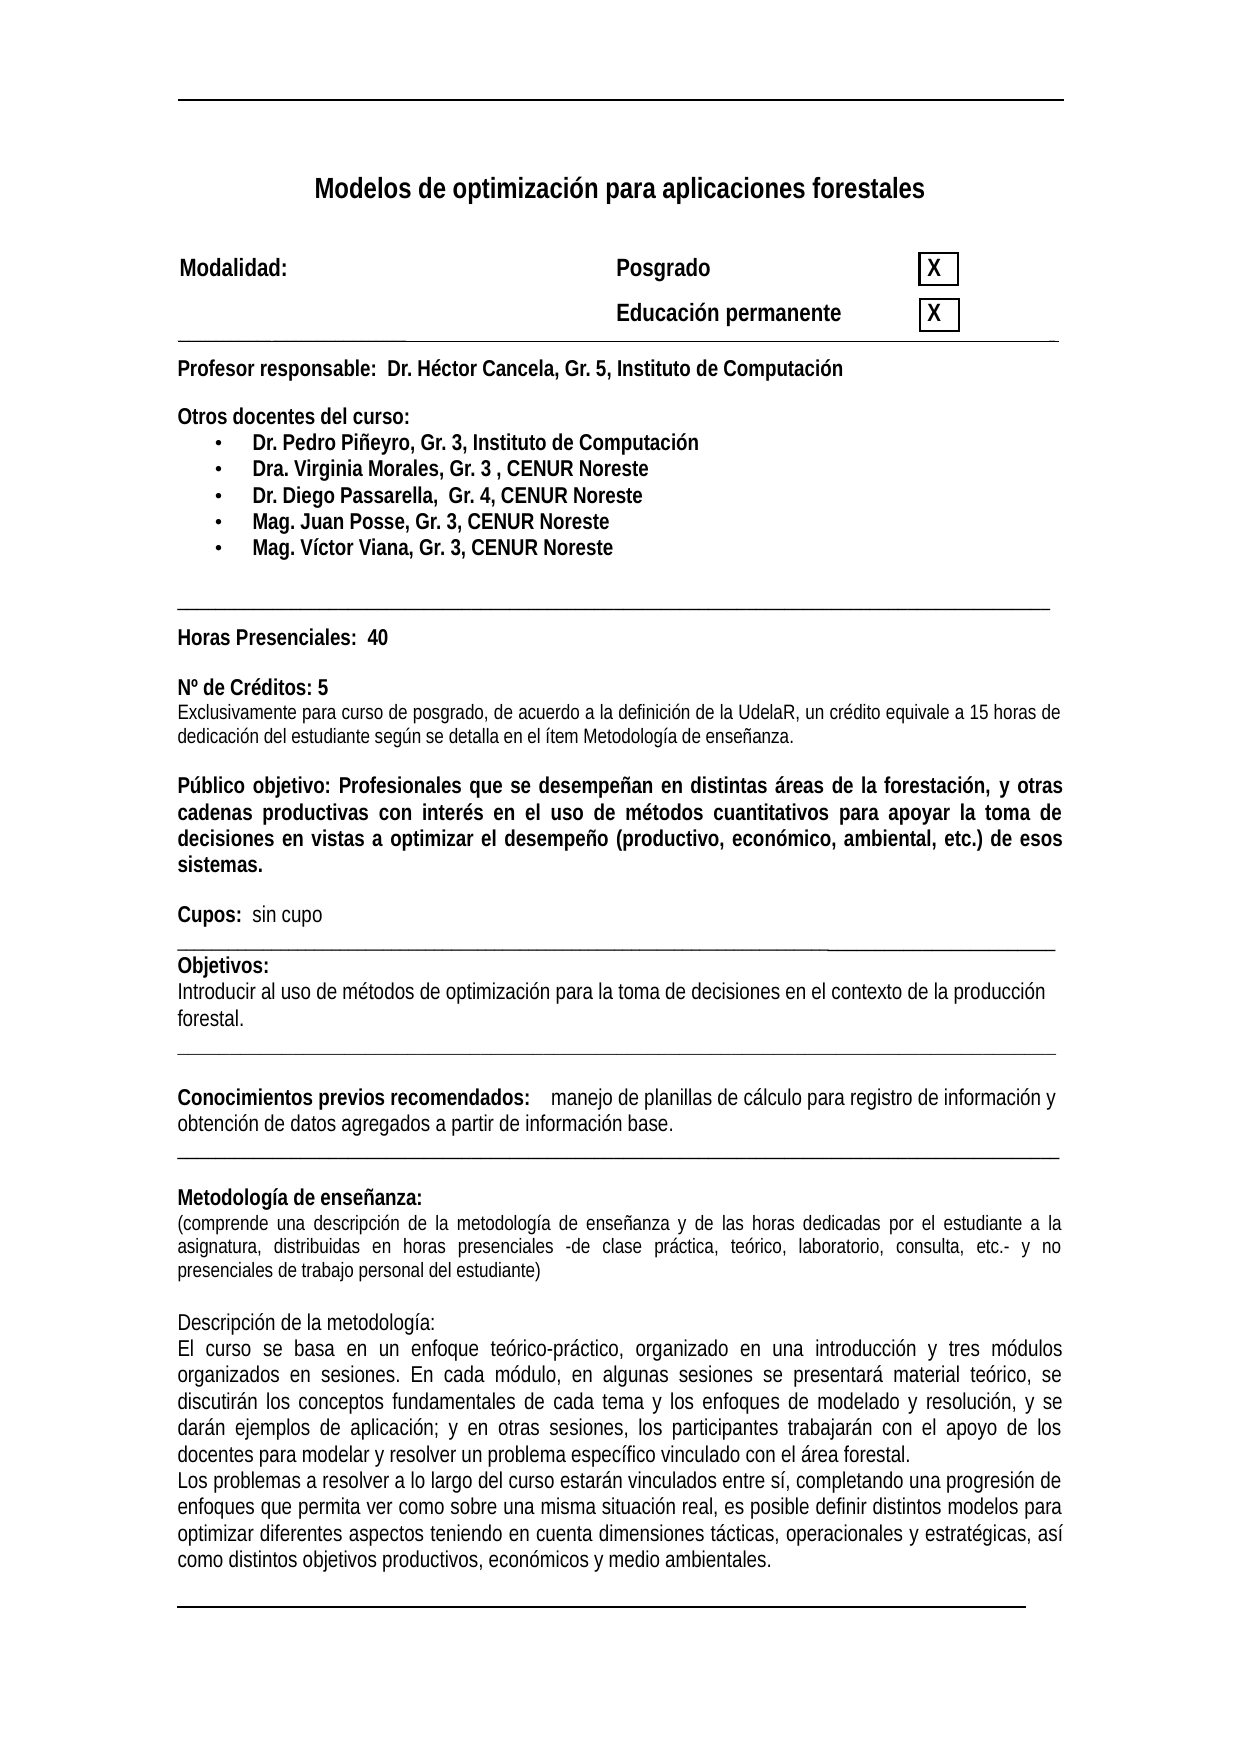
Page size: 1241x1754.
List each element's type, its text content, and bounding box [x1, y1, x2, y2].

list Dr. Diego Passarella, Gr. 4, CENUR Noreste [215, 482, 1063, 508]
text ____________________________________________________________________________________ [177, 1031, 1063, 1057]
text Modelos de optimización para aplicaciones forestales [177, 172, 1063, 205]
list Mag. Víctor Viana, Gr. 3, CENUR Noreste [215, 534, 1063, 561]
text Los problemas a resolver a lo largo del curso estarán vinculados entre sí, completando una progresión de enfoques que permita ver como sobre una misma situación real, es posible definir distintos modelos para optimizar diferentes aspectos teniendo en cuenta dimensiones tácticas, operacionales y estratégicas, así como distintos objetivos productivos, económicos y medio ambientales. [177, 1467, 1063, 1572]
text Cupos: sin cupo [177, 901, 1063, 928]
text Exclusivamente para curso de posgrado, de acuerdo a la definición de la UdelaR, un crédito equivale a 15 horas de dedicación del estudiante según se detalla en el ítem Metodología de enseñanza. [177, 700, 1063, 748]
list Dra. Virginia Morales, Gr. 3 , CENUR Noreste [215, 455, 1063, 482]
list Dr. Pedro Piñeyro, Gr. 3, Instituto de Computación [215, 429, 1063, 455]
text Conocimientos previos recomendados: manejo de planillas de cálculo para registro de información y obtención de datos agregados a partir de información base. [177, 1083, 1063, 1136]
table_cell [163, 282, 605, 335]
table_cell Educación permanente X [605, 282, 1047, 335]
text El curso se basa en un enfoque teórico-práctico, organizado en una introducción y tres módulos organizados en sesiones. En cada módulo, en algunas sesiones se presentará material teórico, se discutirán los conceptos fundamentales de cada tema y los enfoques de modelado y resolución, y se darán ejemplos de aplicación; y en otras sesiones, los participantes trabajarán con el apoyo de los docentes para modelar y resolver un problema específico vinculado con el área forestal. [177, 1335, 1063, 1467]
text Nº de Créditos: 5 [177, 674, 1063, 700]
text Profesor responsable: Dr. Héctor Cancela, Gr. 5, Instituto de Computación [177, 355, 1063, 381]
text _____________________________________________________________________________________________ [177, 1136, 1063, 1160]
text (comprende una descripción de la metodología de enseñanza y de las horas dedicadas por el estudiante a la asignatura, distribuidas en horas presenciales -de clase práctica, teórico, laboratorio, consulta, etc.- y no presenciales de trabajo personal del estudiante) [177, 1211, 1063, 1282]
table_header Modalidad: [163, 253, 605, 282]
text ____________________________________________________________________________________________________ [177, 928, 1063, 952]
table_header [959, 253, 1047, 282]
text Objetivos: [177, 952, 1063, 978]
text _________________________________ _______________________________________________ __ [177, 335, 1063, 342]
text Metodología de enseñanza: [177, 1184, 1063, 1211]
text Público objetivo: Profesionales que se desempeñan en distintas áreas de la forestación, y otras cadenas productivas con interés en el uso de métodos cuantitativos para apoyar la toma de decisiones en vistas a optimizar el desempeño (productivo, económico, ambiental, etc.) de esos sistemas. [177, 772, 1063, 877]
table_header Posgrado [605, 253, 918, 282]
text Horas Presenciales: 40 [177, 623, 1063, 650]
list Mag. Juan Posse, Gr. 3, CENUR Noreste [215, 508, 1063, 534]
text Descripción de la metodología: [177, 1309, 1063, 1335]
text Introducir al uso de métodos de optimización para la toma de decisiones en el contexto de la producción forestal. [177, 978, 1063, 1031]
text Otros docentes del curso: [177, 403, 1063, 429]
table_header X [921, 254, 957, 282]
text ­____________________________________________________________________________________________ [177, 587, 1063, 611]
